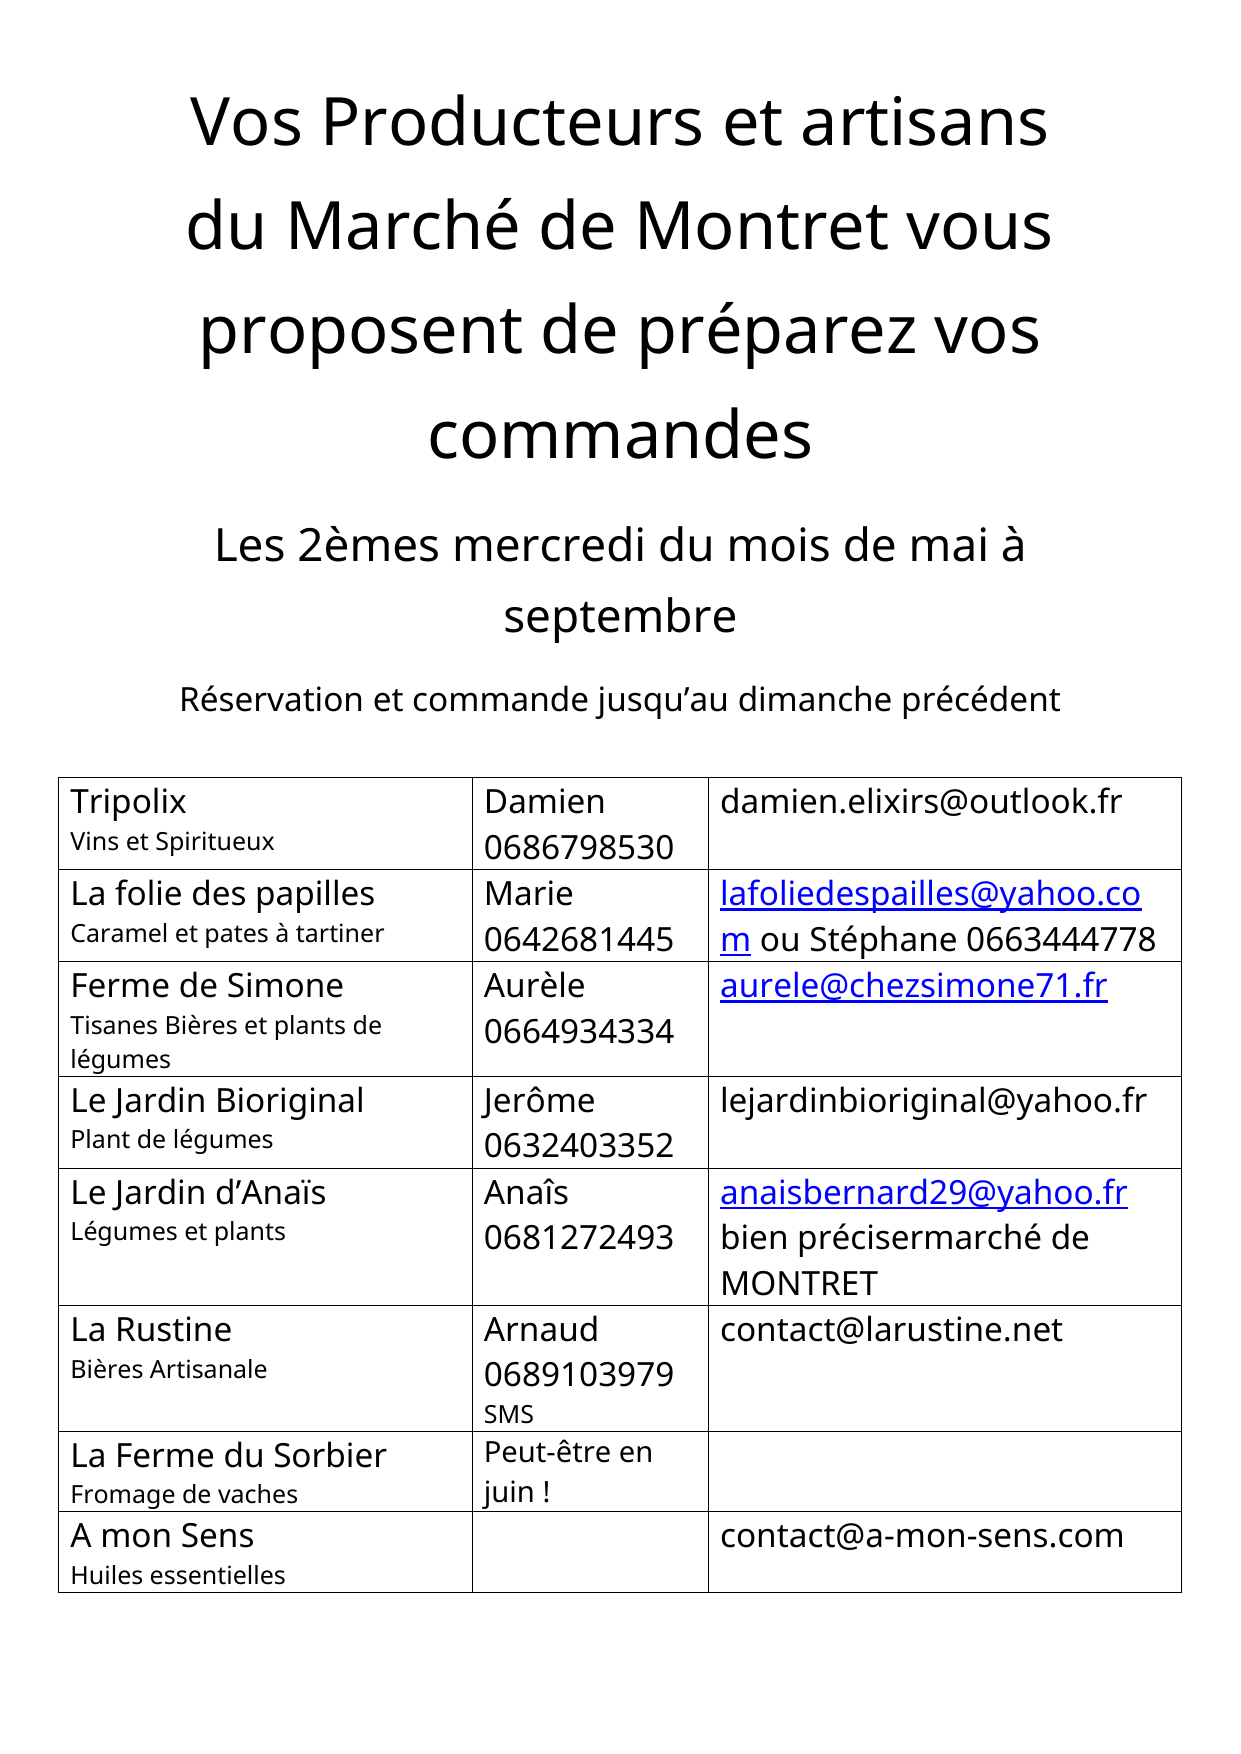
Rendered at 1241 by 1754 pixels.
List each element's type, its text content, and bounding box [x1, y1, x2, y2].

table_cell Marie 0642681445 [473, 870, 708, 961]
table_header damien.elixirs@outlook.fr [709, 778, 1181, 869]
table_cell lejardinbioriginal@yahoo.fr [709, 1077, 1181, 1167]
table_cell Le Jardin Bioriginal Plant de légumes [59, 1077, 472, 1167]
table_cell lafoliedespailles@yahoo.com ou Stéphane 0663444778 [709, 870, 1181, 961]
table_cell Peut-être en juin ! [473, 1432, 708, 1511]
table_cell La Rustine Bières Artisanale [59, 1306, 472, 1431]
table_header Tripolix Vins et Spiritueux [59, 778, 472, 869]
table_cell [709, 1432, 1181, 1511]
table_cell [473, 1512, 708, 1592]
table_cell contact@larustine.net [709, 1306, 1181, 1431]
table_cell Ferme de Simone Tisanes Bières et plants de légumes [59, 962, 472, 1076]
table_cell contact@a-mon-sens.com [709, 1512, 1181, 1592]
table_cell Anaîs 0681272493 [473, 1169, 708, 1305]
table_cell La Ferme du Sorbier Fromage de vaches [59, 1432, 472, 1511]
table_cell Jerôme 0632403352 [473, 1077, 708, 1167]
table_cell aurele@chezsimone71.fr [709, 962, 1181, 1076]
table_cell La folie des papilles Caramel et pates à tartiner [59, 870, 472, 961]
table_cell A mon Sens Huiles essentielles [59, 1512, 472, 1592]
table_header Damien 0686798530 [473, 778, 708, 869]
table_cell Aurèle 0664934334 [473, 962, 708, 1076]
table_cell Le Jardin d’Anaïs Légumes et plants [59, 1169, 472, 1305]
table_cell Arnaud 0689103979 SMS [473, 1306, 708, 1431]
table_cell anaisbernard29@yahoo.fr bien précisermarché de MONTRET [709, 1169, 1181, 1305]
